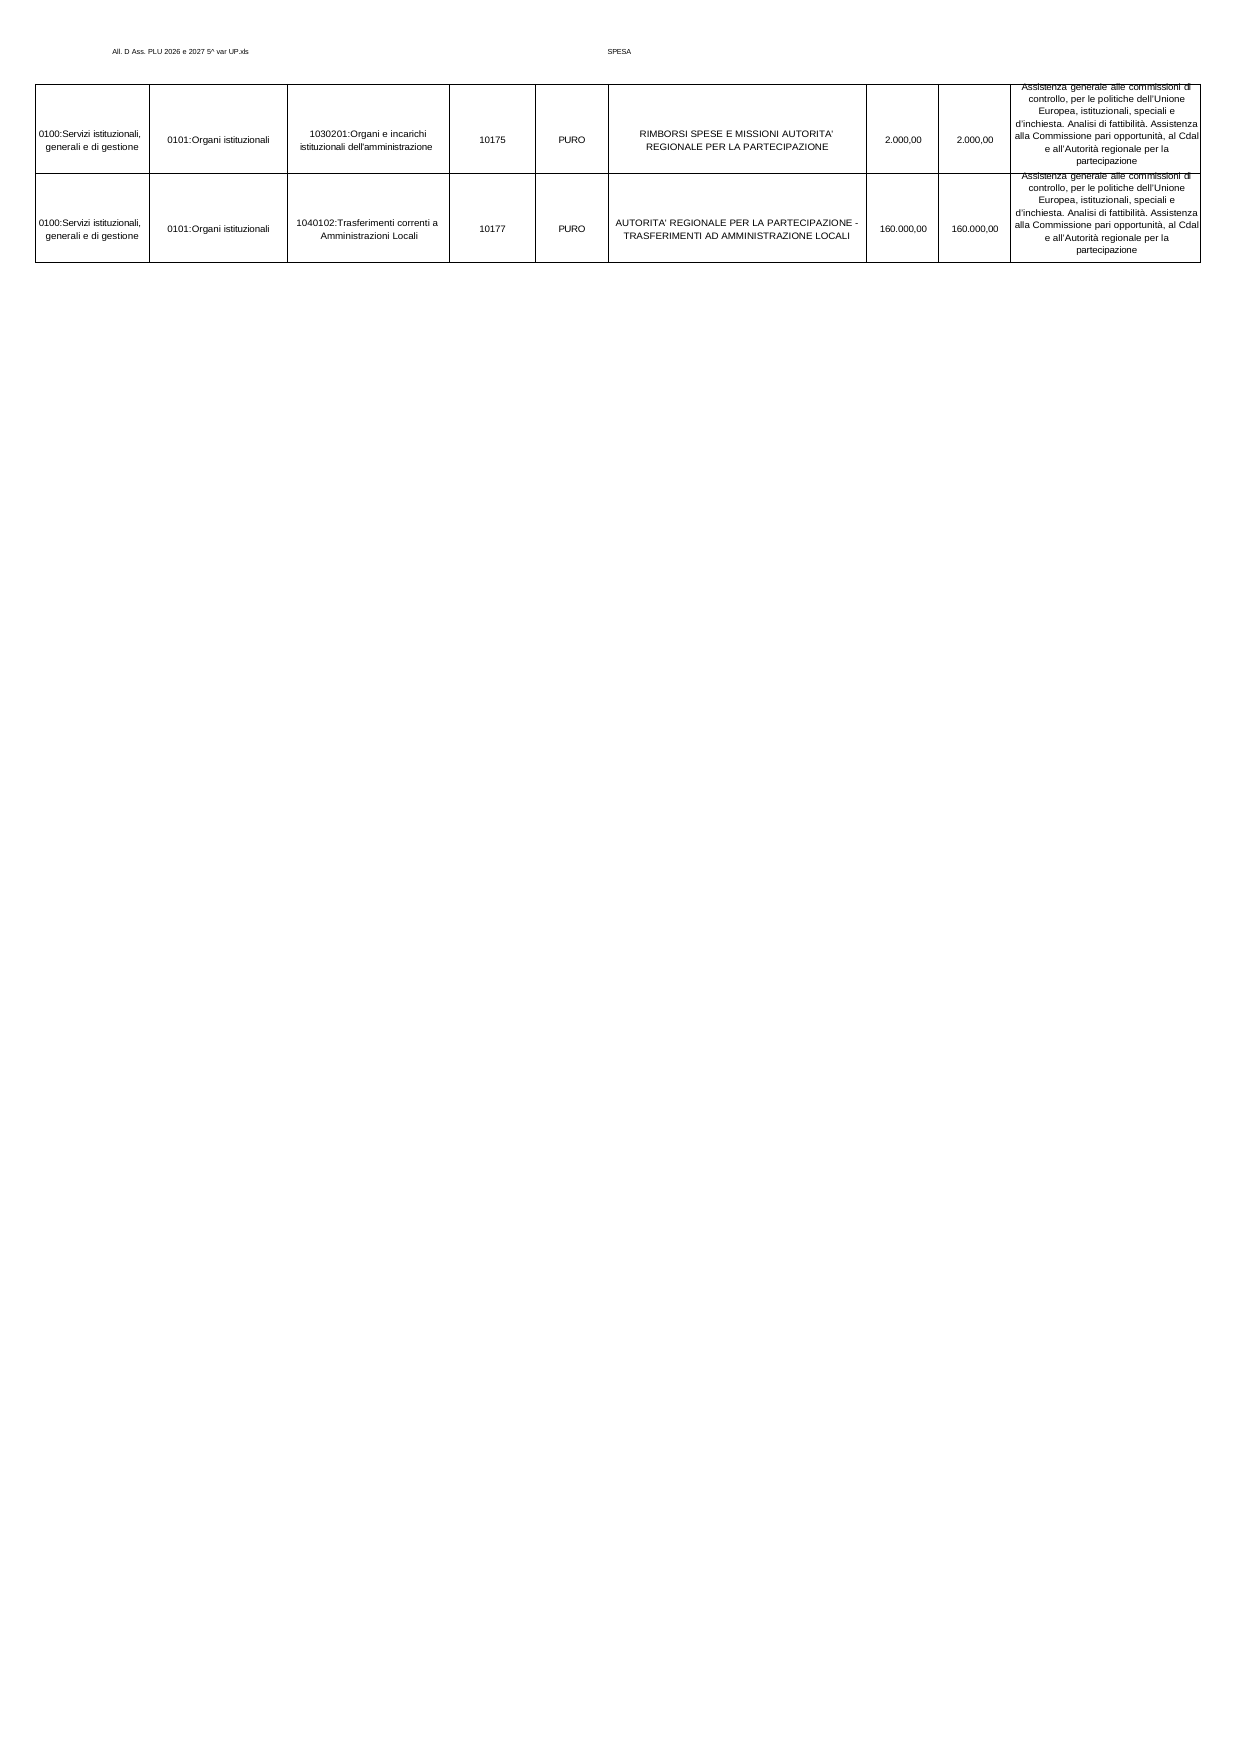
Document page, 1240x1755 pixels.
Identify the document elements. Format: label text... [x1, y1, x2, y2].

table_cell 1040102:Trasferimenti correnti a Amministrazioni Locali [288, 174, 449, 262]
table_cell Assistenza generale alle commissioni di controllo, per le politiche dell’Unione Europea, istituzionali, speciali e d’inchiesta. Analisi di fattibilità. Assistenza alla Commissione pari opportunità, al Cdal e all’Autorità regionale per la partecipazione [1011, 174, 1200, 262]
table_cell RIMBORSI SPESE E MISSIONI AUTORITA' REGIONALE PER LA PARTECIPAZIONE [609, 85, 866, 173]
table_cell PURO [536, 174, 608, 262]
table_cell 2.000,00 [939, 85, 1010, 173]
table_cell 10175 [450, 85, 535, 173]
table_cell 160.000,00 [867, 174, 938, 262]
table_cell 2.000,00 [867, 85, 938, 173]
table_cell Assistenza generale alle commissioni di controllo, per le politiche dell’Unione Europea, istituzionali, speciali e d’inchiesta. Analisi di fattibilità. Assistenza alla Commissione pari opportunità, al Cdal e all’Autorità regionale per la partecipazione [1011, 85, 1200, 173]
table_cell 1030201:Organi e incarichi istituzionali dell'amministrazione [288, 85, 449, 173]
table_cell 10177 [450, 174, 535, 262]
table_cell 0101:Organi istituzionali [150, 85, 287, 173]
table_cell 0100:Servizi istituzionali, generali e di gestione [36, 85, 149, 173]
table_cell 0101:Organi istituzionali [150, 174, 287, 262]
table_cell PURO [536, 85, 608, 173]
table_cell 0100:Servizi istituzionali, generali e di gestione [36, 174, 149, 262]
table_cell 160.000,00 [939, 174, 1010, 262]
table_cell AUTORITA' REGIONALE PER LA PARTECIPAZIONE - TRASFERIMENTI AD AMMINISTRAZIONE LOCALI [609, 174, 866, 262]
